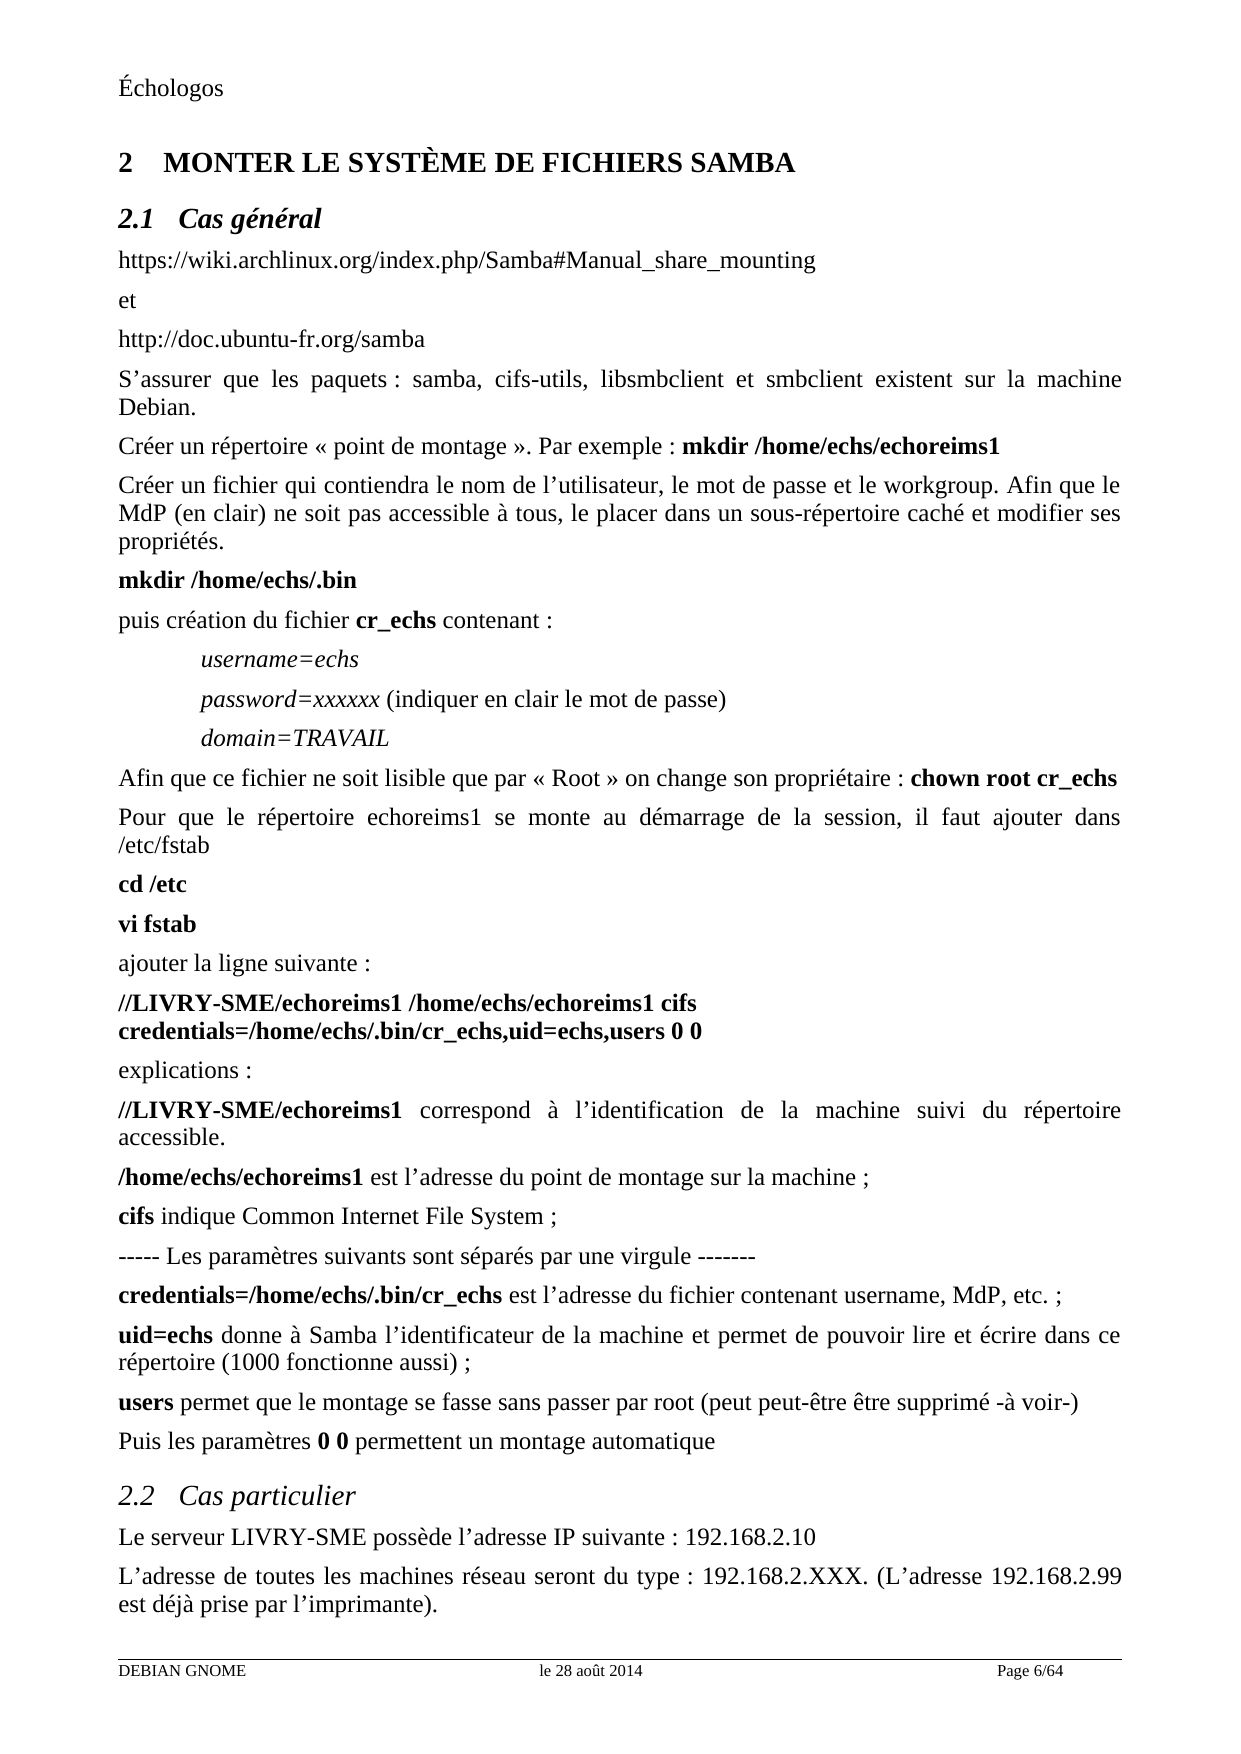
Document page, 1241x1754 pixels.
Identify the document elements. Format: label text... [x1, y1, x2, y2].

subtitle Cas général [118, 202, 1122, 235]
text http://doc.ubuntu-fr.org/samba [118, 326, 1122, 353]
text users permet que le montage se fasse sans passer par root (peut peut-être être supprimé -à voir-) [118, 1388, 1122, 1416]
text cd /etc [118, 871, 1122, 898]
text Afin que ce fichier ne soit lisible que par « Root » on change son propriétaire : chown root cr_echs [118, 764, 1122, 792]
text puis création du fichier cr_echs contenant : [118, 606, 1122, 634]
text L’adresse de toutes les machines réseau seront du type : 192.168.2.XXX. (L’adresse 192.168.2.99 est déjà prise par l’imprimante). [118, 1562, 1122, 1618]
text Pour que le répertoire echoreims1 se monte au démarrage de la session, il faut ajouter dans /etc/fstab [118, 803, 1122, 859]
text username=echs [118, 646, 1122, 673]
text Puis les paramètres 0 0 permettent un montage automatique [118, 1427, 1122, 1455]
text et [118, 286, 1122, 314]
text /home/echs/echoreims1 est l’adresse du point de montage sur la machine ; [118, 1163, 1122, 1191]
text vi fstab [118, 910, 1122, 938]
text Le serveur LIVRY-SME possède l’adresse IP suivante : 192.168.2.10 [118, 1523, 1122, 1551]
subtitle Monter le système de fichiers Samba [118, 147, 1122, 179]
text uid=echs donne à Samba l’identificateur de la machine et permet de pouvoir lire et écrire dans ce répertoire (1000 fonctionne aussi) ; [118, 1321, 1122, 1376]
text ----- Les paramètres suivants sont séparés par une virgule ------- [118, 1242, 1122, 1269]
text mkdir /home/echs/.bin [118, 567, 1122, 594]
text domain=TRAVAIL [118, 724, 1122, 752]
text password=xxxxxx (indiquer en clair le mot de passe) [118, 685, 1122, 713]
text credentials=/home/echs/.bin/cr_echs est l’adresse du fichier contenant username, MdP, etc. ; [118, 1281, 1122, 1309]
text //LIVRY-SME/echoreims1 correspond à l’identification de la machine suivi du répertoire accessible. [118, 1096, 1122, 1151]
text cifs indique Common Internet File System ; [118, 1202, 1122, 1230]
text ajouter la ligne suivante : [118, 949, 1122, 977]
text S’assurer que les paquets : samba, cifs-utils, libsmbclient et smbclient existent sur la machine Debian. [118, 365, 1122, 420]
text Créer un répertoire « point de montage ». Par exemple : mkdir /home/echs/echoreims1 [118, 432, 1122, 460]
text explications : [118, 1056, 1122, 1084]
text Créer un fichier qui contiendra le nom de l’utilisateur, le mot de passe et le workgroup. Afin que le MdP (en clair) ne soit pas accessible à tous, le placer dans un sous-répertoire caché et modifier ses propriétés. [118, 472, 1122, 555]
text //LIVRY-SME/echoreims1 /home/echs/echoreims1 cifs credentials=/home/echs/.bin/cr_echs,uid=echs,users 0 0 [118, 989, 1122, 1044]
text https://wiki.archlinux.org/index.php/Samba#Manual_share_mounting [118, 247, 1122, 274]
subtitle Cas particulier [118, 1479, 1122, 1511]
